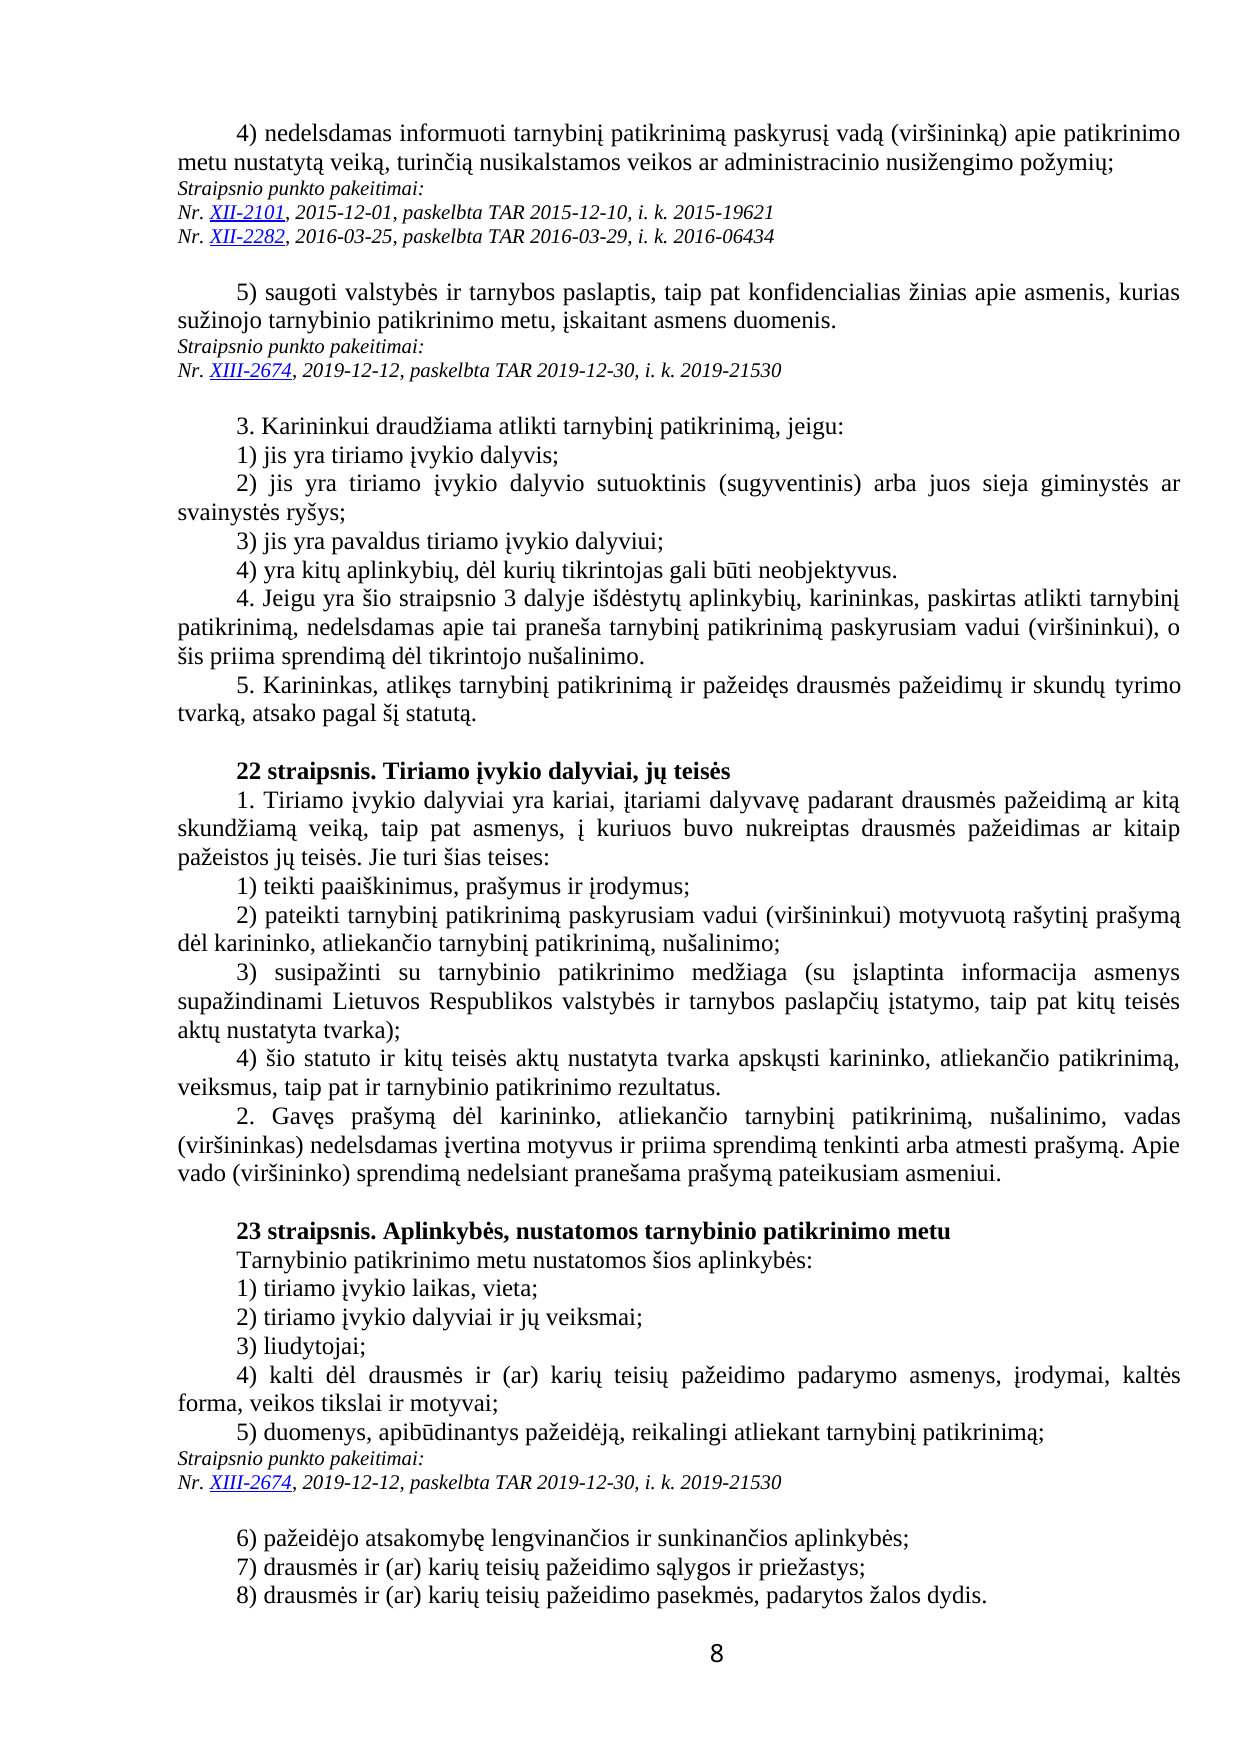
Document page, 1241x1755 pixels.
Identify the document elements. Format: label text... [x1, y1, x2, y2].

text 1) teikti paaiškinimus, prašymus ir įrodymus; [177, 871, 1181, 900]
text 5) saugoti valstybės ir tarnybos paslaptis, taip pat konfidencialias žinias apie asmenis, kurias sužinojo tarnybinio patikrinimo metu, įskaitant asmens duomenis. [177, 277, 1181, 334]
text 8) drausmės ir (ar) karių teisių pažeidimo pasekmės, padarytos žalos dydis. [177, 1580, 1181, 1609]
text 3. Karininkui draudžiama atlikti tarnybinį patikrinimą, jeigu: [177, 411, 1181, 440]
text 2) jis yra tiriamo įvykio dalyvio sutuoktinis (sugyventinis) arba juos sieja giminystės ar svainystės ryšys; [177, 468, 1181, 526]
text 23 straipsnis. Aplinkybės, nustatomos tarnybinio patikrinimo metu [177, 1216, 1181, 1245]
text 4) kalti dėl drausmės ir (ar) karių teisių pažeidimo padarymo asmenys, įrodymai, kaltės forma, veikos tikslai ir motyvai; [177, 1360, 1181, 1417]
text 3) liudytojai; [177, 1331, 1181, 1360]
text 2) tiriamo įvykio dalyviai ir jų veiksmai; [177, 1302, 1181, 1331]
text Nr. XIII-2674, 2019-12-12, paskelbta TAR 2019-12-30, i. k. 2019-21530 [177, 1470, 1181, 1494]
text 4) nedelsdamas informuoti tarnybinį patikrinimą paskyrusį vadą (viršininką) apie patikrinimo metu nustatytą veiką, turinčią nusikalstamos veikos ar administracinio nusižengimo požymių; [177, 118, 1181, 176]
text 7) drausmės ir (ar) karių teisių pažeidimo sąlygos ir priežastys; [177, 1552, 1181, 1580]
text 1. Tiriamo įvykio dalyviai yra kariai, įtariami dalyvavę padarant drausmės pažeidimą ar kitą skundžiamą veiką, taip pat asmenys, į kuriuos buvo nukreiptas drausmės pažeidimas ar kitaip pažeistos jų teisės. Jie turi šias teises: [177, 785, 1181, 871]
text 6) pažeidėjo atsakomybę lengvinančios ir sunkinančios aplinkybės; [177, 1523, 1181, 1552]
text Tarnybinio patikrinimo metu nustatomos šios aplinkybės: [177, 1245, 1181, 1273]
text 4. Jeigu yra šio straipsnio 3 dalyje išdėstytų aplinkybių, karininkas, paskirtas atlikti tarnybinį patikrinimą, nedelsdamas apie tai praneša tarnybinį patikrinimą paskyrusiam vadui (viršininkui), o šis priima sprendimą dėl tikrintojo nušalinimo. [177, 583, 1181, 670]
text Nr. XII-2282, 2016-03-25, paskelbta TAR 2016-03-29, i. k. 2016-06434 [177, 224, 1181, 248]
text Nr. XIII-2674, 2019-12-12, paskelbta TAR 2019-12-30, i. k. 2019-21530 [177, 358, 1181, 382]
text Straipsnio punkto pakeitimai: [177, 176, 1181, 200]
text 1) jis yra tiriamo įvykio dalyvis; [177, 440, 1181, 468]
text 2) pateikti tarnybinį patikrinimą paskyrusiam vadui (viršininkui) motyvuotą rašytinį prašymą dėl karininko, atliekančio tarnybinį patikrinimą, nušalinimo; [177, 900, 1181, 957]
text 2. Gavęs prašymą dėl karininko, atliekančio tarnybinį patikrinimą, nušalinimo, vadas (viršininkas) nedelsdamas įvertina motyvus ir priima sprendimą tenkinti arba atmesti prašymą. Apie vado (viršininko) sprendimą nedelsiant pranešama prašymą pateikusiam asmeniui. [177, 1101, 1181, 1187]
text 4) yra kitų aplinkybių, dėl kurių tikrintojas gali būti neobjektyvus. [177, 555, 1181, 583]
text 4) šio statuto ir kitų teisės aktų nustatyta tvarka apskųsti karininko, atliekančio patikrinimą, veiksmus, taip pat ir tarnybinio patikrinimo rezultatus. [177, 1043, 1181, 1101]
text 5. Karininkas, atlikęs tarnybinį patikrinimą ir pažeidęs drausmės pažeidimų ir skundų tyrimo tvarką, atsako pagal šį statutą. [177, 670, 1181, 727]
text 3) jis yra pavaldus tiriamo įvykio dalyviui; [177, 526, 1181, 555]
text 1) tiriamo įvykio laikas, vieta; [177, 1273, 1181, 1302]
text Nr. XII-2101, 2015-12-01, paskelbta TAR 2015-12-10, i. k. 2015-19621 [177, 200, 1181, 224]
text Straipsnio punkto pakeitimai: [177, 334, 1181, 358]
text 3) susipažinti su tarnybinio patikrinimo medžiaga (su įslaptinta informacija asmenys supažindinami Lietuvos Respublikos valstybės ir tarnybos paslapčių įstatymo, taip pat kitų teisės aktų nustatyta tvarka); [177, 957, 1181, 1043]
text 22 straipsnis. Tiriamo įvykio dalyviai, jų teisės [177, 756, 1181, 785]
text 5) duomenys, apibūdinantys pažeidėją, reikalingi atliekant tarnybinį patikrinimą; [177, 1417, 1181, 1446]
text Straipsnio punkto pakeitimai: [177, 1446, 1181, 1470]
